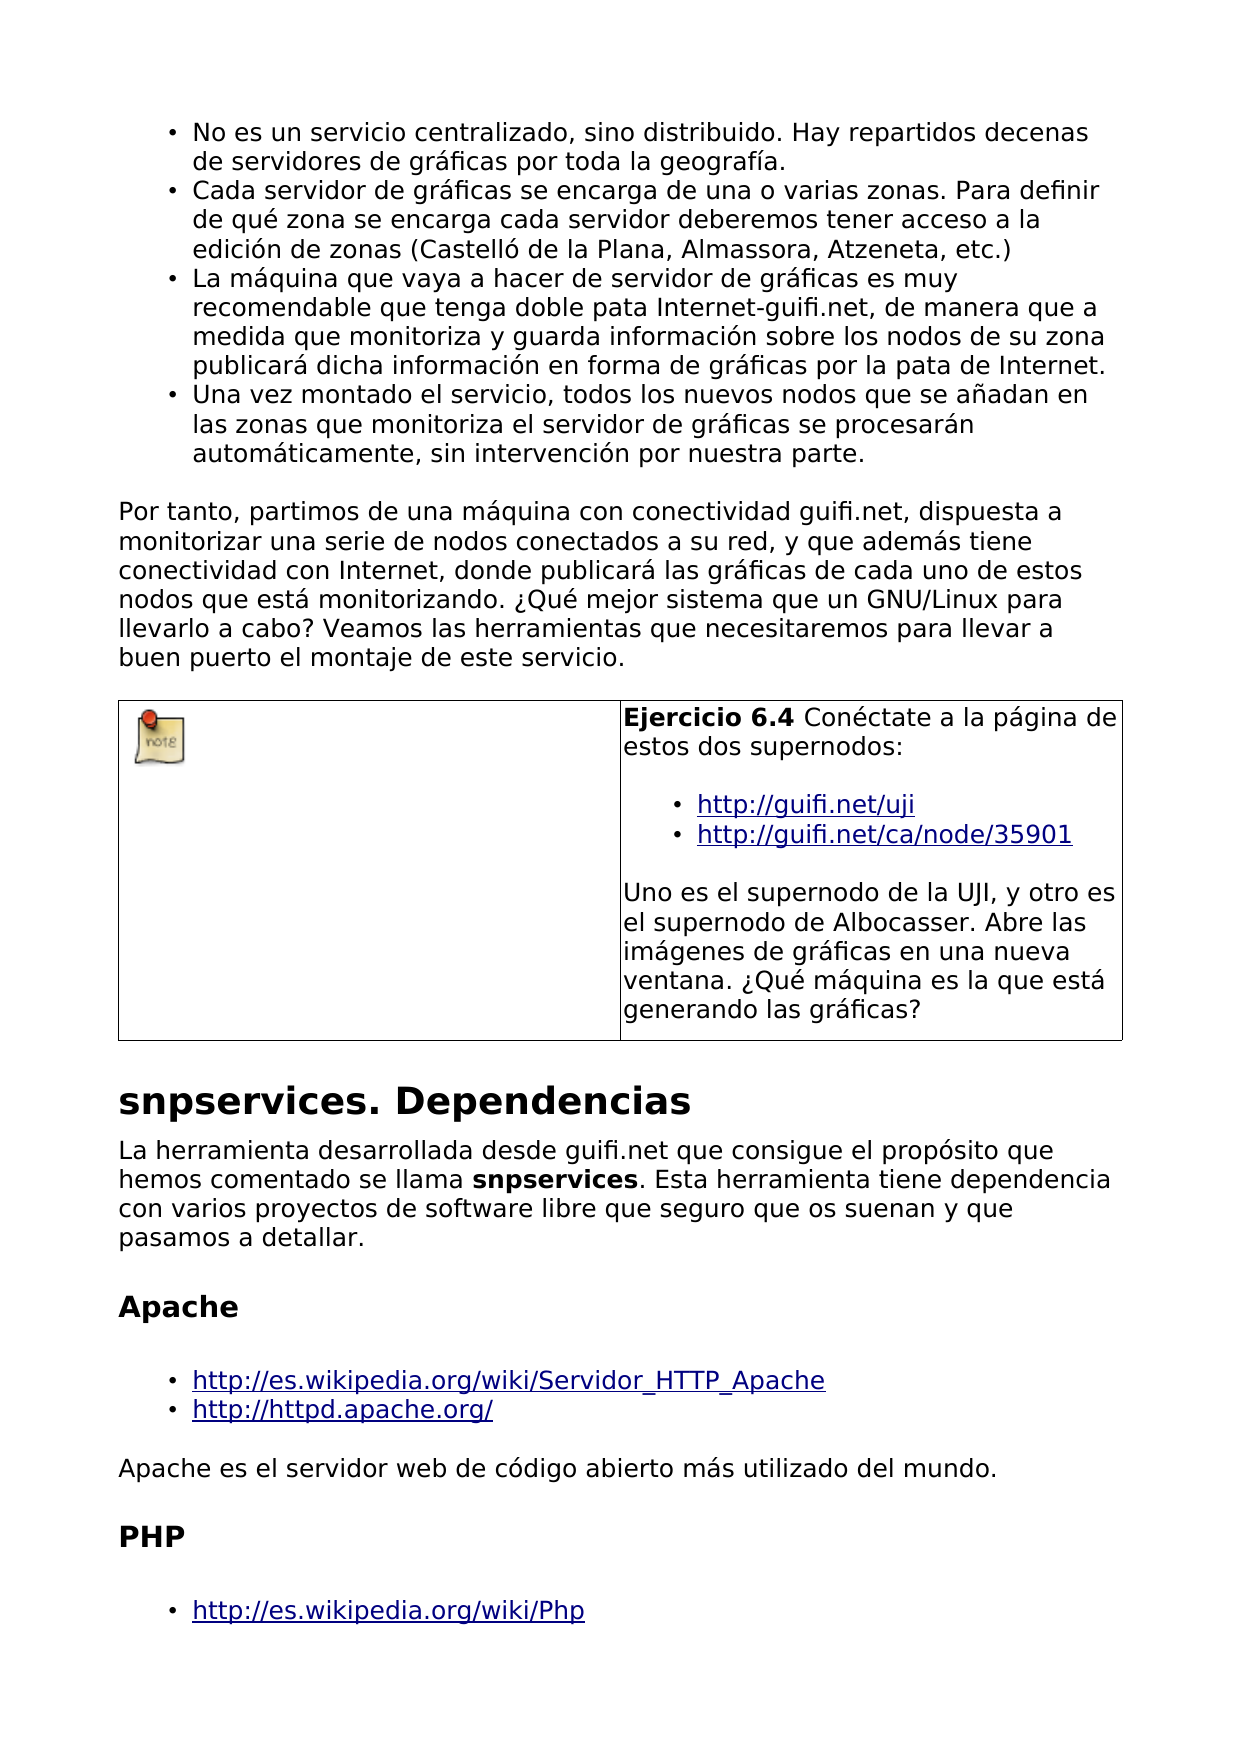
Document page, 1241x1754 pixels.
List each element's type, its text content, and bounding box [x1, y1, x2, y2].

subtitle Apache [118, 1290, 1122, 1324]
picture [121, 702, 197, 778]
list Cada servidor de gráficas se encarga de una o varias zonas. Para definir de qué zona se encarga cada servidor deberemos tener acceso a la edición de zonas (Castelló de la Plana, Almassora, Atzeneta, etc.) [177, 176, 1122, 264]
subtitle PHP [118, 1520, 1122, 1554]
text La herramienta desarrollada desde guifi.net que consigue el propósito que hemos comentado se llama snpservices. Esta herramienta tiene dependencia con varios proyectos de software libre que seguro que os suenan y que pasamos a detallar. [118, 1136, 1122, 1252]
list http://es.wikipedia.org/wiki/Php [177, 1596, 1122, 1626]
table_header Ejercicio 6.4 Conéctate a la página de estos dos supernodos: http://guifi.net/uji http://guifi.net/ca/node/35901 Uno es el supernodo de la UJI, y otro es el supernodo de Albocasser. Abre las imágenes de gráficas en una nueva ventana. ¿Qué máquina es la que está generando las gráficas? [621, 701, 1122, 1040]
list http://es.wikipedia.org/wiki/Servidor_HTTP_Apache [177, 1366, 1122, 1395]
text Por tanto, partimos de una máquina con conectividad guifi.net, dispuesta a monitorizar una serie de nodos conectados a su red, y que además tiene conectividad con Internet, donde publicará las gráficas de cada uno de estos nodos que está monitorizando. ¿Qué mejor sistema que un GNU/Linux para llevarlo a cabo? Veamos las herramientas que necesitaremos para llevar a buen puerto el montaje de este servicio. [118, 498, 1122, 673]
text Apache es el servidor web de código abierto más utilizado del mundo. [118, 1454, 1122, 1483]
list http://httpd.apache.org/ [177, 1395, 1122, 1424]
table_header [119, 701, 620, 1040]
list Una vez montado el servicio, todos los nuevos nodos que se añadan en las zonas que monitoriza el servidor de gráficas se procesarán automáticamente, sin intervención por nuestra parte. [177, 381, 1122, 468]
list La máquina que vaya a hacer de servidor de gráficas es muy recomendable que tenga doble pata Internet-guifi.net, de manera que a medida que monitoriza y guarda información sobre los nodos de su zona publicará dicha información en forma de gráficas por la pata de Internet. [177, 264, 1122, 381]
subtitle snpservices. Dependencias [118, 1080, 1122, 1123]
list No es un servicio centralizado, sino distribuido. Hay repartidos decenas de servidores de gráficas por toda la geografía. [177, 118, 1122, 176]
